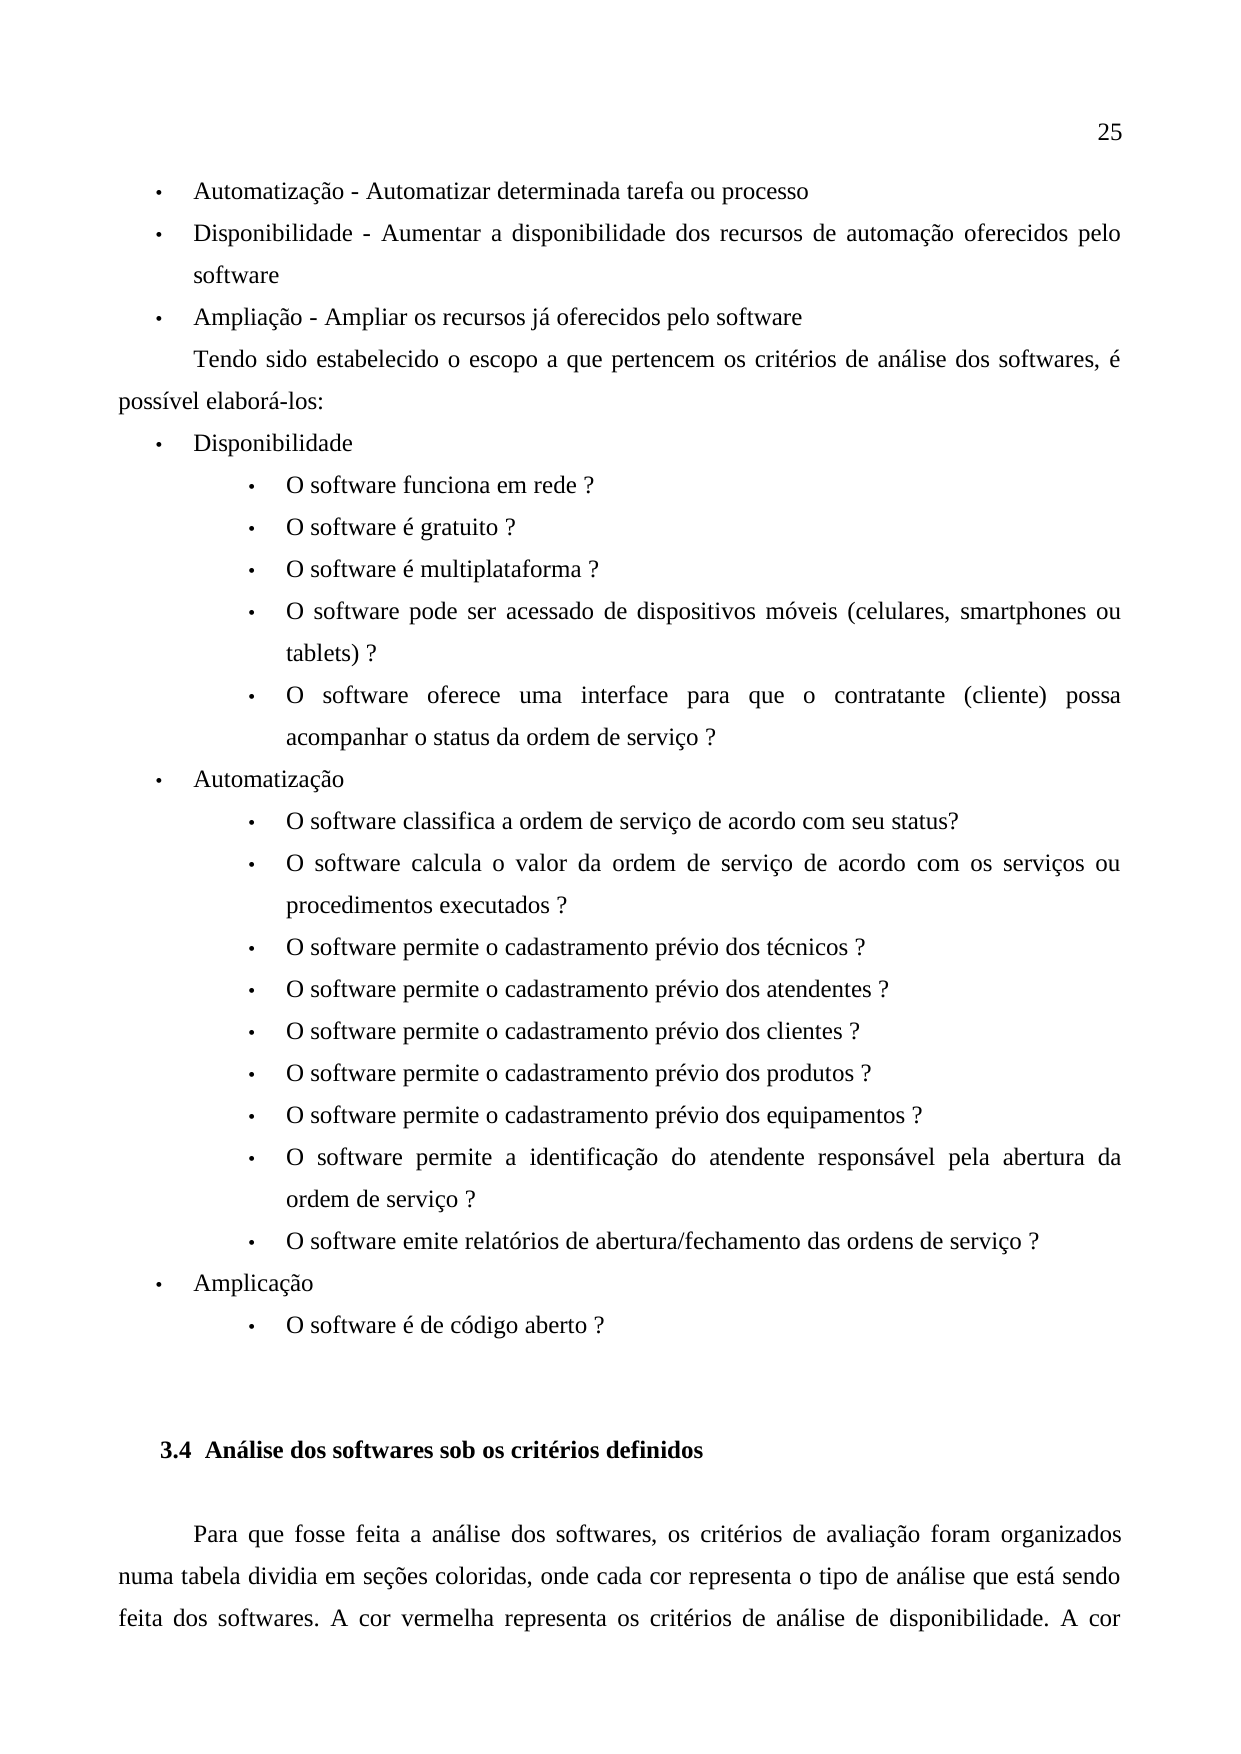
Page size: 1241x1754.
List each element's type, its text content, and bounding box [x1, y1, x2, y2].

list O software permite o cadastramento prévio dos clientes ? [248, 1017, 1122, 1045]
list O software pode ser acessado de dispositivos móveis (celulares, smartphones ou tablets) ? [248, 597, 1122, 667]
list O software é de código aberto ? [248, 1311, 1122, 1338]
list O software calcula o valor da ordem de serviço de acordo com os serviços ou procedimentos executados ? [248, 849, 1122, 919]
subtitle Análise dos softwares sob os critérios definidos [153, 1436, 1122, 1464]
list O software classifica a ordem de serviço de acordo com seu status? [248, 807, 1122, 835]
list Ampliação - Ampliar os recursos já oferecidos pelo software [156, 303, 1122, 331]
list O software funciona em rede ? [248, 471, 1122, 499]
list Amplicação [156, 1268, 1122, 1297]
list Disponibilidade [156, 429, 1122, 457]
list O software permite o cadastramento prévio dos equipamentos ? [248, 1101, 1122, 1129]
list O software oferece uma interface para que o contratante (cliente) possa acompanhar o status da ordem de serviço ? [248, 681, 1122, 751]
list O software emite relatórios de abertura/fechamento das ordens de serviço ? [248, 1227, 1122, 1254]
list Disponibilidade - Aumentar a disponibilidade dos recursos de automação oferecidos pelo software [156, 219, 1122, 289]
list Automatização - Automatizar determinada tarefa ou processo [156, 177, 1122, 205]
list O software é multiplataforma ? [248, 555, 1122, 583]
text Para que fosse feita a análise dos softwares, os critérios de avaliação foram organizados numa tabela dividia em seções coloridas, onde cada cor representa o tipo de análise que está sendo feita dos softwares. A cor vermelha representa os critérios de análise de disponibilidade. A cor [118, 1520, 1122, 1632]
list O software é gratuito ? [248, 513, 1122, 541]
list O software permite a identificação do atendente responsável pela abertura da ordem de serviço ? [248, 1143, 1122, 1213]
list Automatização [156, 765, 1122, 793]
list O software permite o cadastramento prévio dos atendentes ? [248, 975, 1122, 1003]
text Tendo sido estabelecido o escopo a que pertencem os critérios de análise dos softwares, é possível elaborá-los: [118, 345, 1122, 415]
list O software permite o cadastramento prévio dos produtos ? [248, 1059, 1122, 1087]
list O software permite o cadastramento prévio dos técnicos ? [248, 933, 1122, 961]
